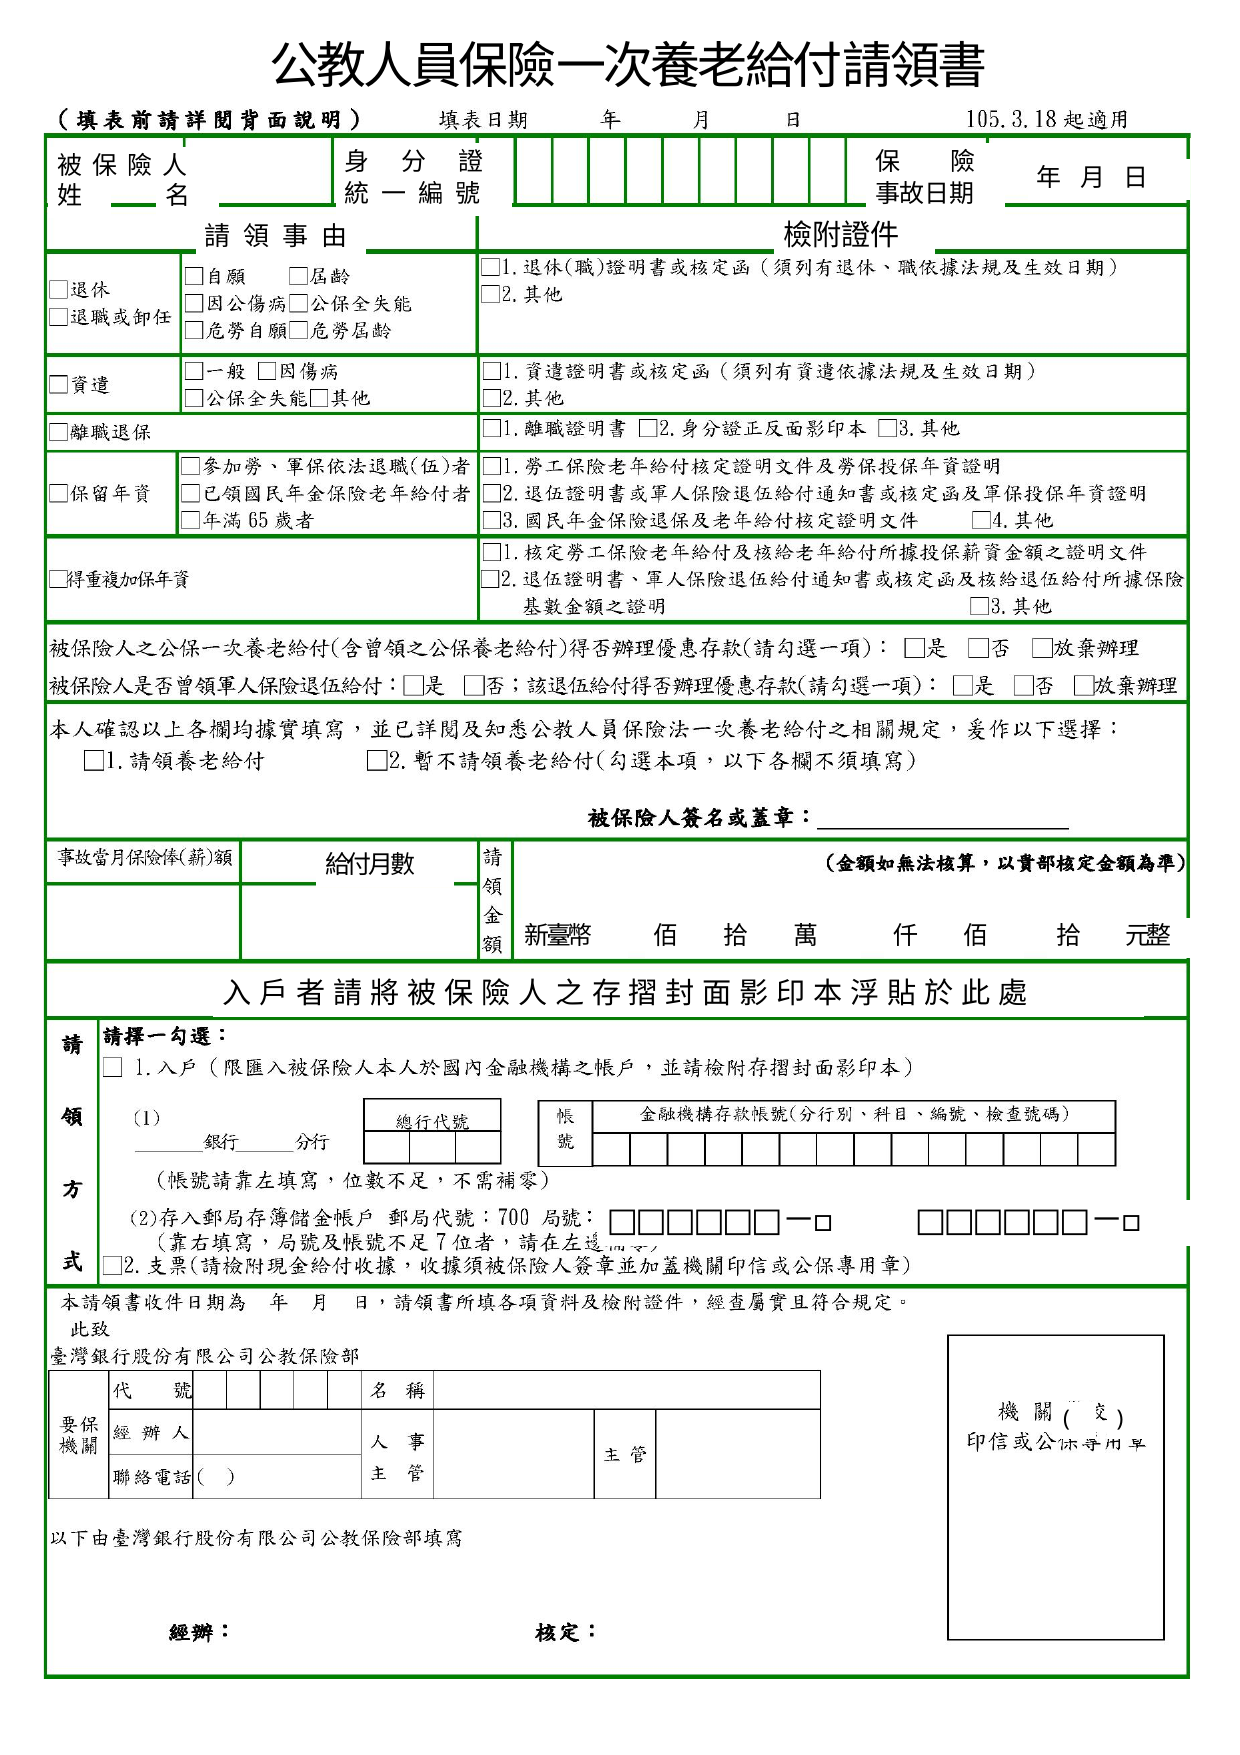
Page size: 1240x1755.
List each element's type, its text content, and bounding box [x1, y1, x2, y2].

text 證 [458, 152, 503, 175]
text 保 [875, 152, 920, 175]
text 給付月數 [325, 856, 445, 878]
text 檢附證件 [783, 224, 926, 251]
text 姓 [57, 187, 102, 209]
text ( [1066, 1411, 1087, 1430]
text 拾 元整 [1056, 927, 1198, 949]
text 統 一 編 號 [344, 184, 503, 207]
text □□□□□□－□ [914, 1208, 1211, 1237]
text 佰 拾 萬 [653, 927, 852, 949]
text □□□□□□－□ [606, 1208, 903, 1237]
text 事故日期 [875, 184, 996, 207]
text 名 [165, 187, 210, 209]
text ) [1119, 1411, 1141, 1430]
text ) [1116, 1411, 1120, 1430]
text 請 領 事 由 [204, 227, 357, 250]
text ( [1063, 1411, 1067, 1430]
text 仟 佰 [893, 927, 1015, 949]
text 公教人員保險一次養老給付請領書 [269, 48, 1117, 93]
text 身 [344, 152, 389, 175]
text 入戶者請將被保險人之存摺封面影印本浮貼於此處 [222, 982, 1135, 1008]
text 年 月 日 [1037, 168, 1181, 191]
picture [43, 108, 1191, 1679]
text 險 [950, 152, 995, 175]
text 分 [401, 152, 446, 175]
text 被 保 險 人 [57, 156, 210, 179]
text 新臺幣 [524, 927, 619, 949]
